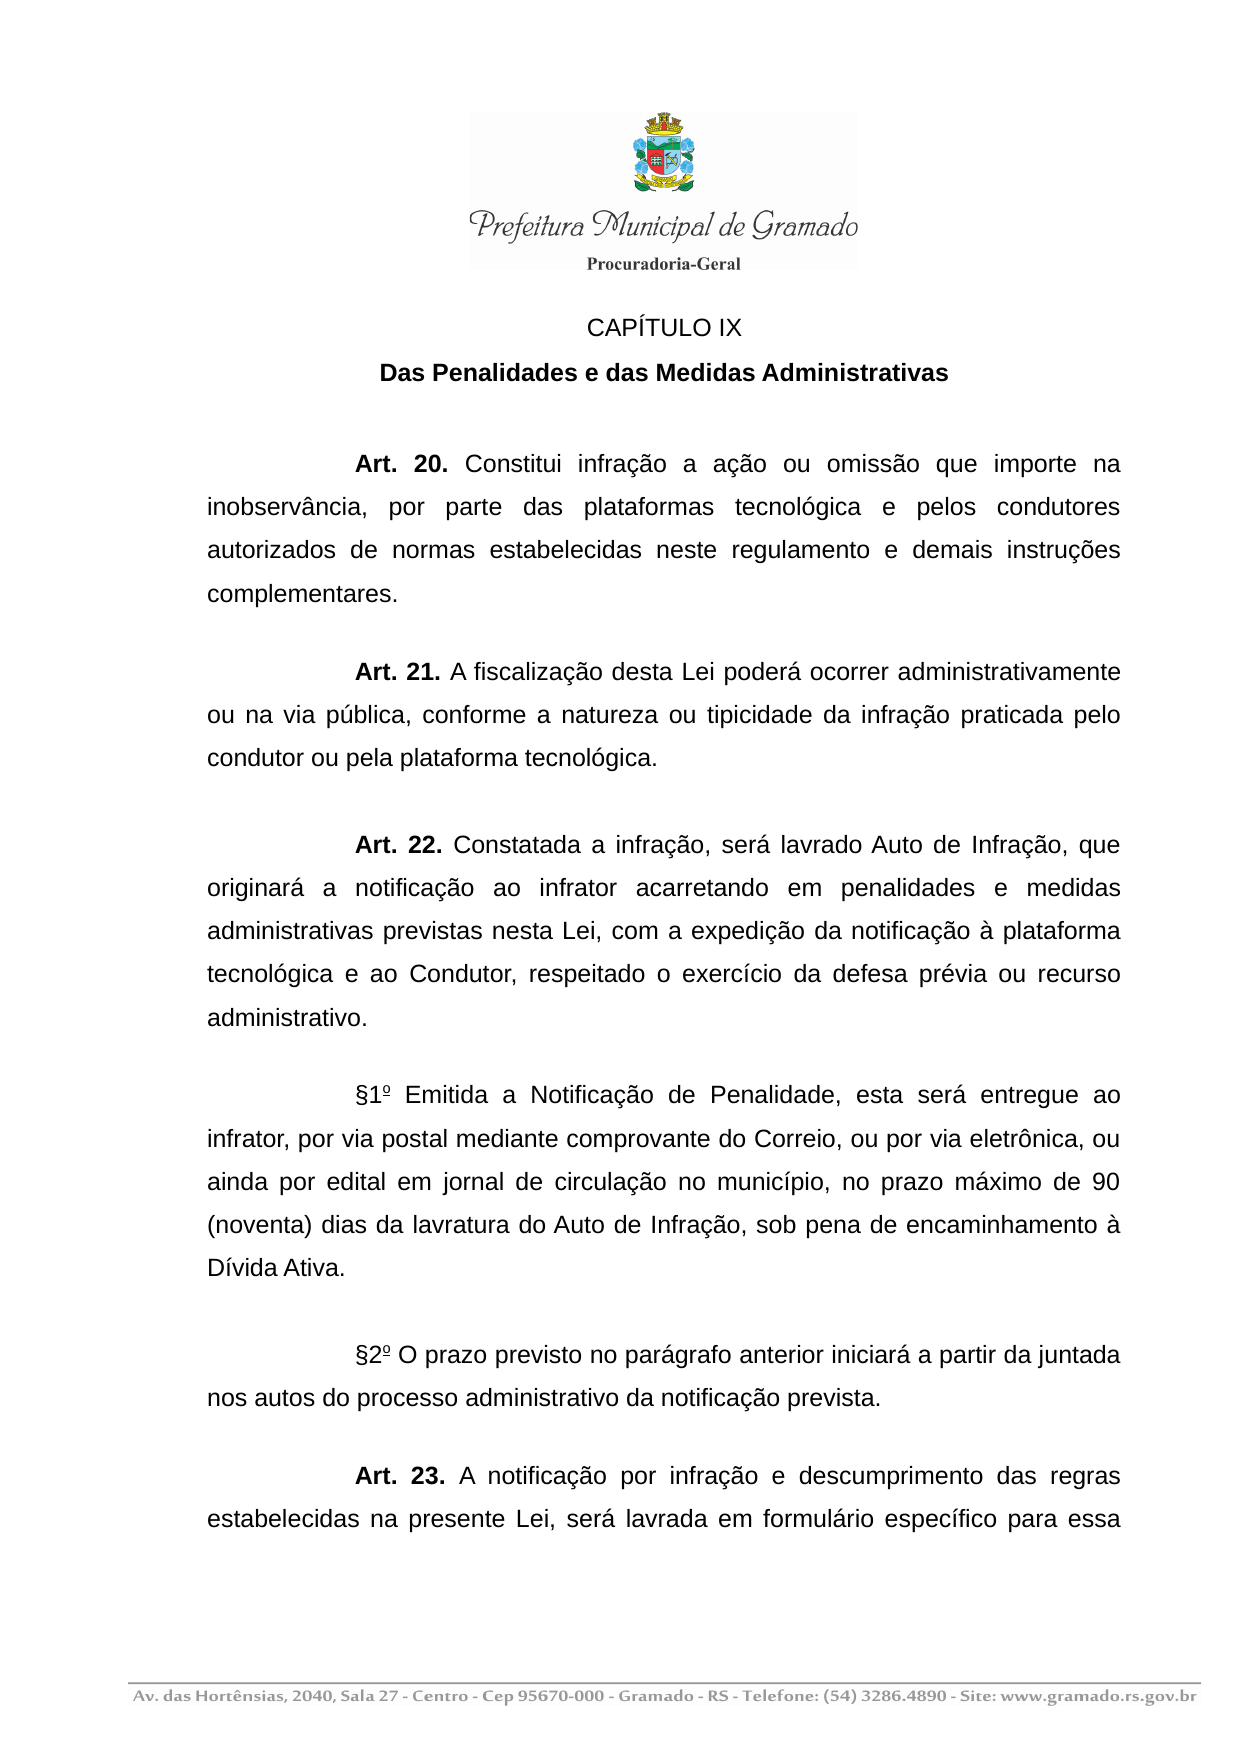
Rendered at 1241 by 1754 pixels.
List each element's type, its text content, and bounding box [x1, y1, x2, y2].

picture [469, 112, 858, 270]
text §1o Emitida a Notificação de Penalidade, esta será entregue ao infrator, por via postal mediante comprovante do Correio, ou por via eletrônica, ou ainda por edital em jornal de circulação no município, no prazo máximo de 90 (noventa) dias da lavratura do Auto de Infração, sob pena de encaminhamento à Dívida Ativa. [207, 1080, 1122, 1282]
text Das Penalidades e das Medidas Administrativas [207, 358, 1122, 387]
text Art. 21. A fiscalização desta Lei poderá ocorrer administrativamente ou na via pública, conforme a natureza ou tipicidade da infração praticada pelo condutor ou pela plataforma tecnológica. [207, 657, 1122, 772]
text Art. 23. A notificação por infração e descumprimento das regras estabelecidas na presente Lei, será lavrada em formulário específico para essa [207, 1461, 1122, 1533]
text §2o O prazo previsto no parágrafo anterior iniciará a partir da juntada nos autos do processo administrativo da notificação prevista. [207, 1340, 1122, 1412]
text Art. 20. Constitui infração a ação ou omissão que importe na inobservância, por parte das plataformas tecnológica e pelos condutores autorizados de normas estabelecidas neste regulamento e demais instruções complementares. [207, 449, 1122, 607]
picture [127, 1682, 1202, 1706]
text Art. 22. Constatada a infração, será lavrado Auto de Infração, que originará a notificação ao infrator acarretando em penalidades e medidas administrativas previstas nesta Lei, com a expedição da notificação à plataforma tecnológica e ao Condutor, respeitado o exercício da defesa prévia ou recurso administrativo. [207, 830, 1122, 1031]
text CAPÍTULO IX [207, 313, 1122, 342]
